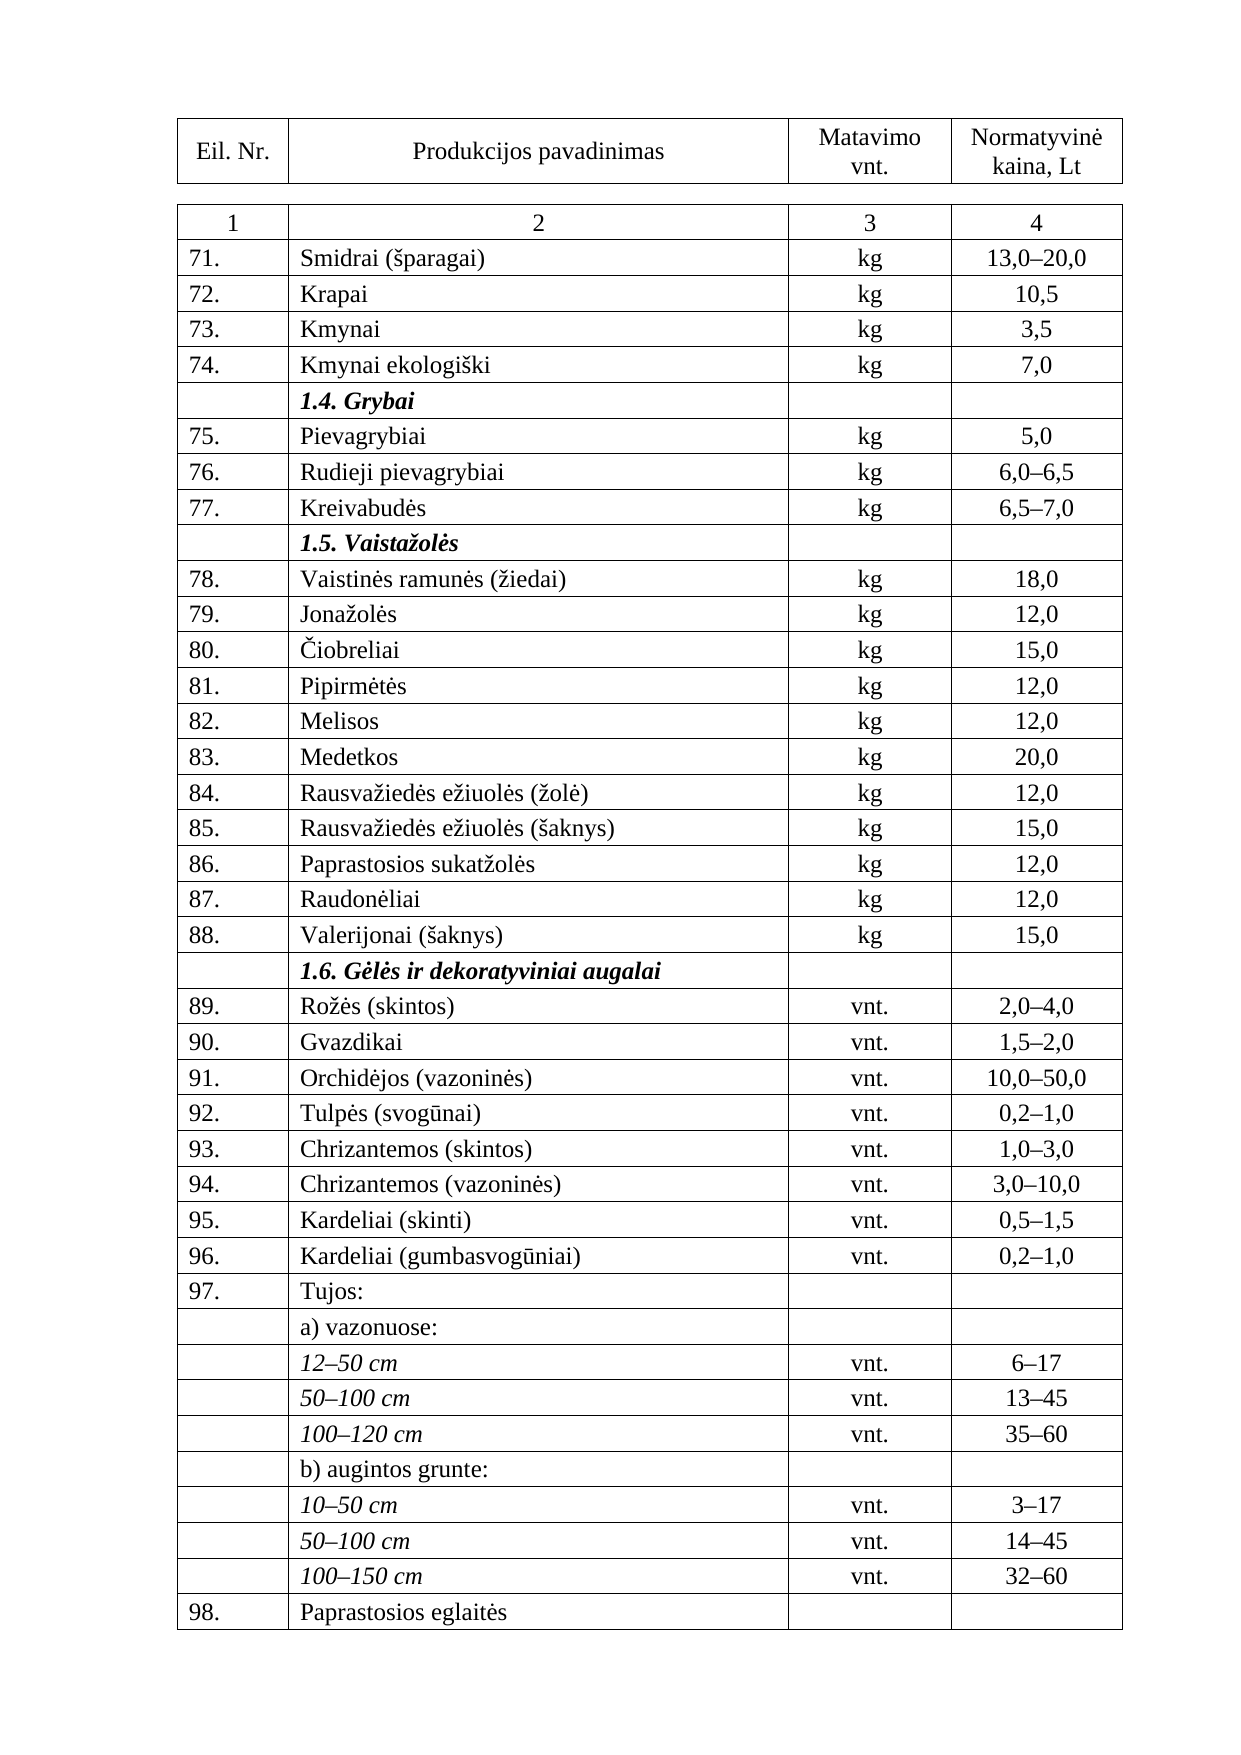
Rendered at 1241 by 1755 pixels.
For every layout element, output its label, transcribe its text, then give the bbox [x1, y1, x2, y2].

table_cell Krapai [289, 276, 788, 311]
table_cell Paprastosios sukatžolės [289, 846, 788, 881]
table_cell [952, 1452, 1122, 1486]
table_cell 12–50 cm [289, 1345, 788, 1379]
table_cell Kardeliai (gumbasvogūniai) [289, 1238, 788, 1272]
table_cell 5,0 [952, 419, 1122, 453]
table_cell vnt. [789, 1060, 951, 1094]
table_cell 15,0 [952, 632, 1122, 667]
table_cell vnt. [789, 1487, 951, 1522]
table_cell [952, 1594, 1122, 1629]
table_cell [952, 953, 1122, 987]
table_cell 75. [178, 419, 288, 453]
table_cell [178, 383, 288, 417]
table_cell 1,5–2,0 [952, 1024, 1122, 1059]
table_header Produkcijos pavadinimas [289, 119, 788, 182]
table_cell b) augintos grunte: [289, 1452, 788, 1486]
table_cell 100–150 cm [289, 1559, 788, 1593]
table_cell 73. [178, 312, 288, 346]
table_cell 95. [178, 1202, 288, 1237]
table_cell kg [789, 597, 951, 631]
table_cell Raudonėliai [289, 882, 788, 916]
table_cell 12,0 [952, 775, 1122, 809]
table_cell 1.4. Grybai [289, 383, 788, 417]
table_cell Chrizantemos (skintos) [289, 1131, 788, 1166]
table_cell kg [789, 490, 951, 524]
table_cell 12,0 [952, 597, 1122, 631]
table_cell 0,5–1,5 [952, 1202, 1122, 1237]
table_cell 10,5 [952, 276, 1122, 311]
table_cell [178, 953, 288, 987]
table_cell 83. [178, 739, 288, 774]
table_cell 7,0 [952, 347, 1122, 382]
table_cell 12,0 [952, 704, 1122, 738]
table_cell [789, 1274, 951, 1308]
table_cell kg [789, 419, 951, 453]
table_cell 78. [178, 561, 288, 596]
table_cell Paprastosios eglaitės [289, 1594, 788, 1629]
table_cell vnt. [789, 1238, 951, 1272]
table_cell 98. [178, 1594, 288, 1629]
table_cell kg [789, 739, 951, 774]
table_cell 32–60 [952, 1559, 1122, 1593]
table_cell 76. [178, 454, 288, 489]
table_cell [289, 184, 788, 204]
table_cell [789, 1452, 951, 1486]
table_cell 15,0 [952, 810, 1122, 845]
table_cell kg [789, 312, 951, 346]
table_cell Smidrai (šparagai) [289, 240, 788, 275]
table_cell Kreivabudės [289, 490, 788, 524]
table_cell 3–17 [952, 1487, 1122, 1522]
table_cell kg [789, 775, 951, 809]
table_cell kg [789, 917, 951, 952]
table_cell 88. [178, 917, 288, 952]
table_cell 50–100 cm [289, 1380, 788, 1415]
table_header Matavimo vnt. [789, 119, 951, 182]
table_cell Rožės (skintos) [289, 989, 788, 1023]
table_cell 92. [178, 1095, 288, 1130]
table_cell 0,2–1,0 [952, 1095, 1122, 1130]
table_cell [952, 383, 1122, 417]
table_cell 6,5–7,0 [952, 490, 1122, 524]
table_cell 1.6. Gėlės ir dekoratyviniai augalai [289, 953, 788, 987]
table_cell 12,0 [952, 882, 1122, 916]
table_cell 74. [178, 347, 288, 382]
table_cell Melisos [289, 704, 788, 738]
table_cell vnt. [789, 1523, 951, 1557]
table_cell Orchidėjos (vazoninės) [289, 1060, 788, 1094]
table_cell vnt. [789, 989, 951, 1023]
table_cell [178, 1559, 288, 1593]
table_cell 86. [178, 846, 288, 881]
table_cell 12,0 [952, 846, 1122, 881]
table_cell [178, 1309, 288, 1344]
table_cell 94. [178, 1167, 288, 1201]
table_cell 1 [178, 205, 288, 239]
table_cell vnt. [789, 1131, 951, 1166]
table_cell 3,5 [952, 312, 1122, 346]
table_cell 13,0–20,0 [952, 240, 1122, 275]
table_cell 6,0–6,5 [952, 454, 1122, 489]
table_cell [789, 1309, 951, 1344]
table_cell kg [789, 240, 951, 275]
table_cell Rudieji pievagrybiai [289, 454, 788, 489]
table_cell Tujos: [289, 1274, 788, 1308]
table_cell Pipirmėtės [289, 668, 788, 702]
table_cell 12,0 [952, 668, 1122, 702]
table_cell 1.5. Vaistažolės [289, 525, 788, 560]
table_cell vnt. [789, 1380, 951, 1415]
table_cell Jonažolės [289, 597, 788, 631]
table_cell kg [789, 454, 951, 489]
table_cell Medetkos [289, 739, 788, 774]
table_cell Valerijonai (šaknys) [289, 917, 788, 952]
table_cell kg [789, 561, 951, 596]
table_cell Vaistinės ramunės (žiedai) [289, 561, 788, 596]
table_cell 35–60 [952, 1416, 1122, 1451]
table_cell 20,0 [952, 739, 1122, 774]
table_cell 100–120 cm [289, 1416, 788, 1451]
table_cell 15,0 [952, 917, 1122, 952]
table_cell 82. [178, 704, 288, 738]
table_cell 90. [178, 1024, 288, 1059]
table_cell 96. [178, 1238, 288, 1272]
table_cell 3,0–10,0 [952, 1167, 1122, 1201]
table_cell a) vazonuose: [289, 1309, 788, 1344]
table_cell 80. [178, 632, 288, 667]
table_cell 84. [178, 775, 288, 809]
table_cell Rausvažiedės ežiuolės (žolė) [289, 775, 788, 809]
table_cell vnt. [789, 1095, 951, 1130]
table_cell Pievagrybiai [289, 419, 788, 453]
table_cell Kardeliai (skinti) [289, 1202, 788, 1237]
table_cell 1,0–3,0 [952, 1131, 1122, 1166]
table_cell [952, 1274, 1122, 1308]
table_cell [952, 525, 1122, 560]
table_cell vnt. [789, 1167, 951, 1201]
table_cell 14–45 [952, 1523, 1122, 1557]
table_cell kg [789, 882, 951, 916]
table_cell 2,0–4,0 [952, 989, 1122, 1023]
table_cell vnt. [789, 1416, 951, 1451]
table_cell Chrizantemos (vazoninės) [289, 1167, 788, 1201]
table_cell kg [789, 632, 951, 667]
table_cell 72. [178, 276, 288, 311]
table_cell kg [789, 704, 951, 738]
table_cell [178, 1416, 288, 1451]
table_cell Gvazdikai [289, 1024, 788, 1059]
table_cell 89. [178, 989, 288, 1023]
table_cell kg [789, 347, 951, 382]
table_cell kg [789, 846, 951, 881]
table_cell 71. [178, 240, 288, 275]
table_cell Kmynai [289, 312, 788, 346]
table_cell [789, 383, 951, 417]
table_cell kg [789, 276, 951, 311]
table_cell [789, 953, 951, 987]
table_cell [178, 1523, 288, 1557]
table_cell [789, 1594, 951, 1629]
table_cell Čiobreliai [289, 632, 788, 667]
table_cell 79. [178, 597, 288, 631]
table_cell [951, 184, 1122, 204]
table_cell [177, 184, 288, 204]
table_cell 18,0 [952, 561, 1122, 596]
table_cell [178, 525, 288, 560]
table_cell 6–17 [952, 1345, 1122, 1379]
table_header Eil. Nr. [178, 119, 288, 182]
table_cell [789, 184, 951, 204]
table_cell vnt. [789, 1202, 951, 1237]
table_cell 87. [178, 882, 288, 916]
table_cell vnt. [789, 1024, 951, 1059]
table_cell 0,2–1,0 [952, 1238, 1122, 1272]
table_header Normatyvinė kaina, Lt [952, 119, 1122, 182]
table_cell 77. [178, 490, 288, 524]
table_cell 81. [178, 668, 288, 702]
table_cell 85. [178, 810, 288, 845]
table_cell vnt. [789, 1345, 951, 1379]
table_cell [178, 1487, 288, 1522]
table_cell kg [789, 810, 951, 845]
table_cell 4 [952, 205, 1122, 239]
table_cell 93. [178, 1131, 288, 1166]
table_cell Kmynai ekologiški [289, 347, 788, 382]
table_cell [952, 1309, 1122, 1344]
table_cell 10,0–50,0 [952, 1060, 1122, 1094]
table_cell Tulpės (svogūnai) [289, 1095, 788, 1130]
table_cell 3 [789, 205, 951, 239]
table_cell 10–50 cm [289, 1487, 788, 1522]
table_cell [178, 1380, 288, 1415]
table_cell 91. [178, 1060, 288, 1094]
table_cell [178, 1345, 288, 1379]
table_cell [789, 525, 951, 560]
table_cell Rausvažiedės ežiuolės (šaknys) [289, 810, 788, 845]
table_cell 50–100 cm [289, 1523, 788, 1557]
table_cell kg [789, 668, 951, 702]
table_cell 13–45 [952, 1380, 1122, 1415]
table_cell 97. [178, 1274, 288, 1308]
table_cell vnt. [789, 1559, 951, 1593]
table_cell [178, 1452, 288, 1486]
table_cell 2 [289, 205, 788, 239]
